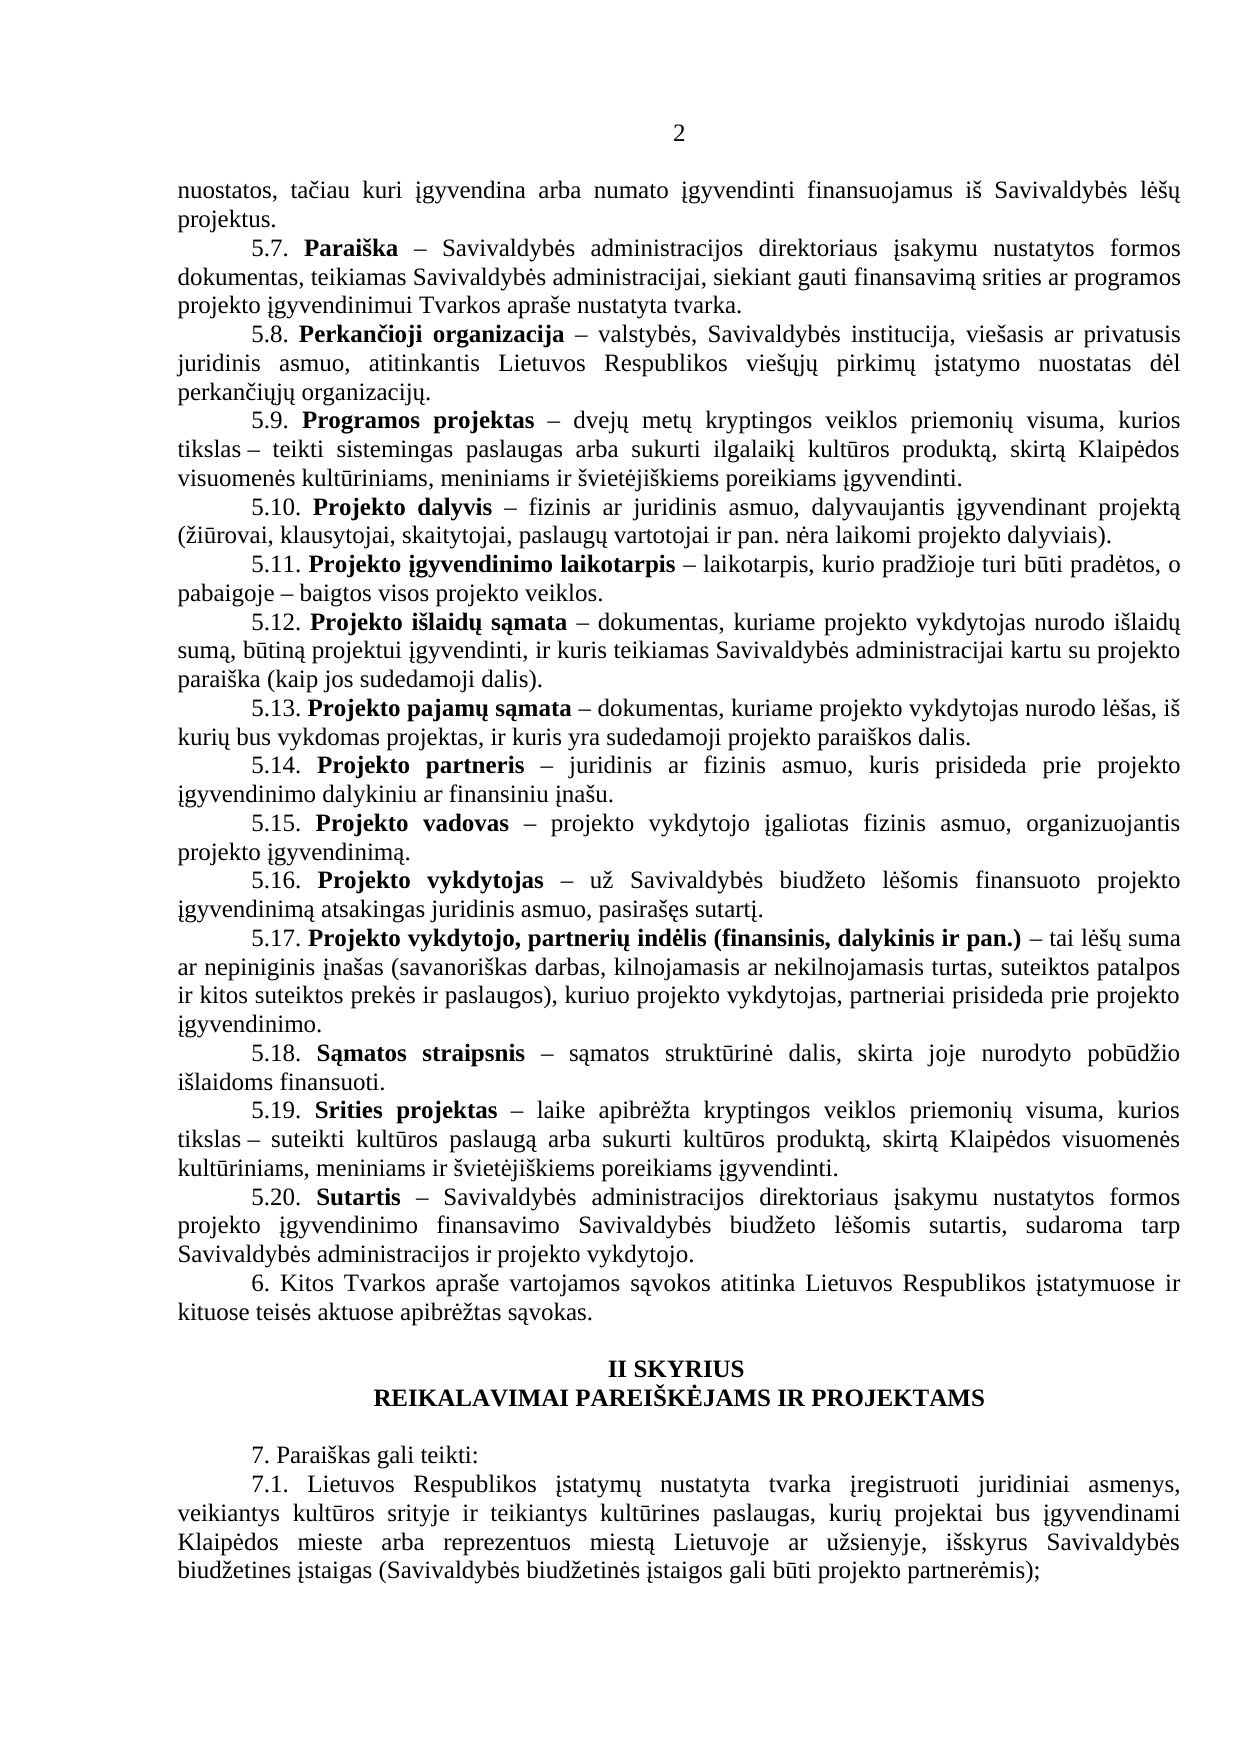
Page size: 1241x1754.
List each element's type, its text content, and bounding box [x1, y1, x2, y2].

text 5.16. Projekto vykdytojas – už Savivaldybės biudžeto lėšomis finansuoto projekto įgyvendinimą atsakingas juridinis asmuo, pasirašęs sutartį. [177, 866, 1181, 923]
text 5.20. Sutartis – Savivaldybės administracijos direktoriaus įsakymu nustatytos formos projekto įgyvendinimo finansavimo Savivaldybės biudžeto lėšomis sutartis, sudaroma tarp Savivaldybės administracijos ir projekto vykdytojo. [177, 1182, 1181, 1268]
text nuostatos, tačiau kuri įgyvendina arba numato įgyvendinti finansuojamus iš Savivaldybės lėšų projektus. [177, 176, 1181, 233]
text 7. Paraiškas gali teikti: [177, 1441, 1181, 1469]
text 5.18. Sąmatos straipsnis – sąmatos struktūrinė dalis, skirta joje nurodyto pobūdžio išlaidoms finansuoti. [177, 1038, 1181, 1096]
text 5.15. Projekto vadovas – projekto vykdytojo įgaliotas fizinis asmuo, organizuojantis projekto įgyvendinimą. [177, 808, 1181, 866]
text 5.11. Projekto įgyvendinimo laikotarpis – laikotarpis, kurio pradžioje turi būti pradėtos, o pabaigoje – baigtos visos projekto veiklos. [177, 549, 1181, 607]
text 5.9. Programos projektas – dvejų metų kryptingos veiklos priemonių visuma, kurios tikslas – teikti sistemingas paslaugas arba sukurti ilgalaikį kultūros produktą, skirtą Klaipėdos visuomenės kultūriniams, meniniams ir švietėjiškiems poreikiams įgyvendinti. [177, 406, 1181, 492]
text 7.1. Lietuvos Respublikos įstatymų nustatyta tvarka įregistruoti juridiniai asmenys, veikiantys kultūros srityje ir teikiantys kultūrines paslaugas, kurių projektai bus įgyvendinami Klaipėdos mieste arba reprezentuos miestą Lietuvoje ar užsienyje, išskyrus Savivaldybės biudžetines įstaigas (Savivaldybės biudžetinės įstaigos gali būti projekto partnerėmis); [177, 1469, 1181, 1584]
text 5.12. Projekto išlaidų sąmata – dokumentas, kuriame projekto vykdytojas nurodo išlaidų sumą, būtiną projektui įgyvendinti, ir kuris teikiamas Savivaldybės administracijai kartu su projekto paraiška (kaip jos sudedamoji dalis). [177, 607, 1181, 693]
text 5.10. Projekto dalyvis – fizinis ar juridinis asmuo, dalyvaujantis įgyvendinant projektą (žiūrovai, klausytojai, skaitytojai, paslaugų vartotojai ir pan. nėra laikomi projekto dalyviais). [177, 492, 1181, 549]
text 6. Kitos Tvarkos apraše vartojamos sąvokos atitinka Lietuvos Respublikos įstatymuose ir kituose teisės aktuose apibrėžtas sąvokas. [177, 1268, 1181, 1326]
text 5.14. Projekto partneris – juridinis ar fizinis asmuo, kuris prisideda prie projekto įgyvendinimo dalykiniu ar finansiniu įnašu. [177, 751, 1181, 808]
text 5.17. Projekto vykdytojo, partnerių indėlis (finansinis, dalykinis ir pan.) – tai lėšų suma ar nepiniginis įnašas (savanoriškas darbas, kilnojamasis ar nekilnojamasis turtas, suteiktos patalpos ir kitos suteiktos prekės ir paslaugos), kuriuo projekto vykdytojas, partneriai prisideda prie projekto įgyvendinimo. [177, 923, 1181, 1038]
text II SKYRIUS [177, 1354, 1181, 1383]
text 5.7. Paraiška – Savivaldybės administracijos direktoriaus įsakymu nustatytos formos dokumentas, teikiamas Savivaldybės administracijai, siekiant gauti finansavimą srities ar programos projekto įgyvendinimui Tvarkos apraše nustatyta tvarka. [177, 233, 1181, 319]
text REIKALAVIMAI PAREIŠKĖJAMS IR PROJEKTAMS [177, 1383, 1181, 1412]
text 5.8. Perkančioji organizacija – valstybės, Savivaldybės institucija, viešasis ar privatusis juridinis asmuo, atitinkantis Lietuvos Respublikos viešųjų pirkimų įstatymo nuostatas dėl perkančiųjų organizacijų. [177, 319, 1181, 406]
text 5.13. Projekto pajamų sąmata – dokumentas, kuriame projekto vykdytojas nurodo lėšas, iš kurių bus vykdomas projektas, ir kuris yra sudedamoji projekto paraiškos dalis. [177, 693, 1181, 751]
text 5.19. Srities projektas – laike apibrėžta kryptingos veiklos priemonių visuma, kurios tikslas – suteikti kultūros paslaugą arba sukurti kultūros produktą, skirtą Klaipėdos visuomenės kultūriniams, meniniams ir švietėjiškiems poreikiams įgyvendinti. [177, 1096, 1181, 1182]
